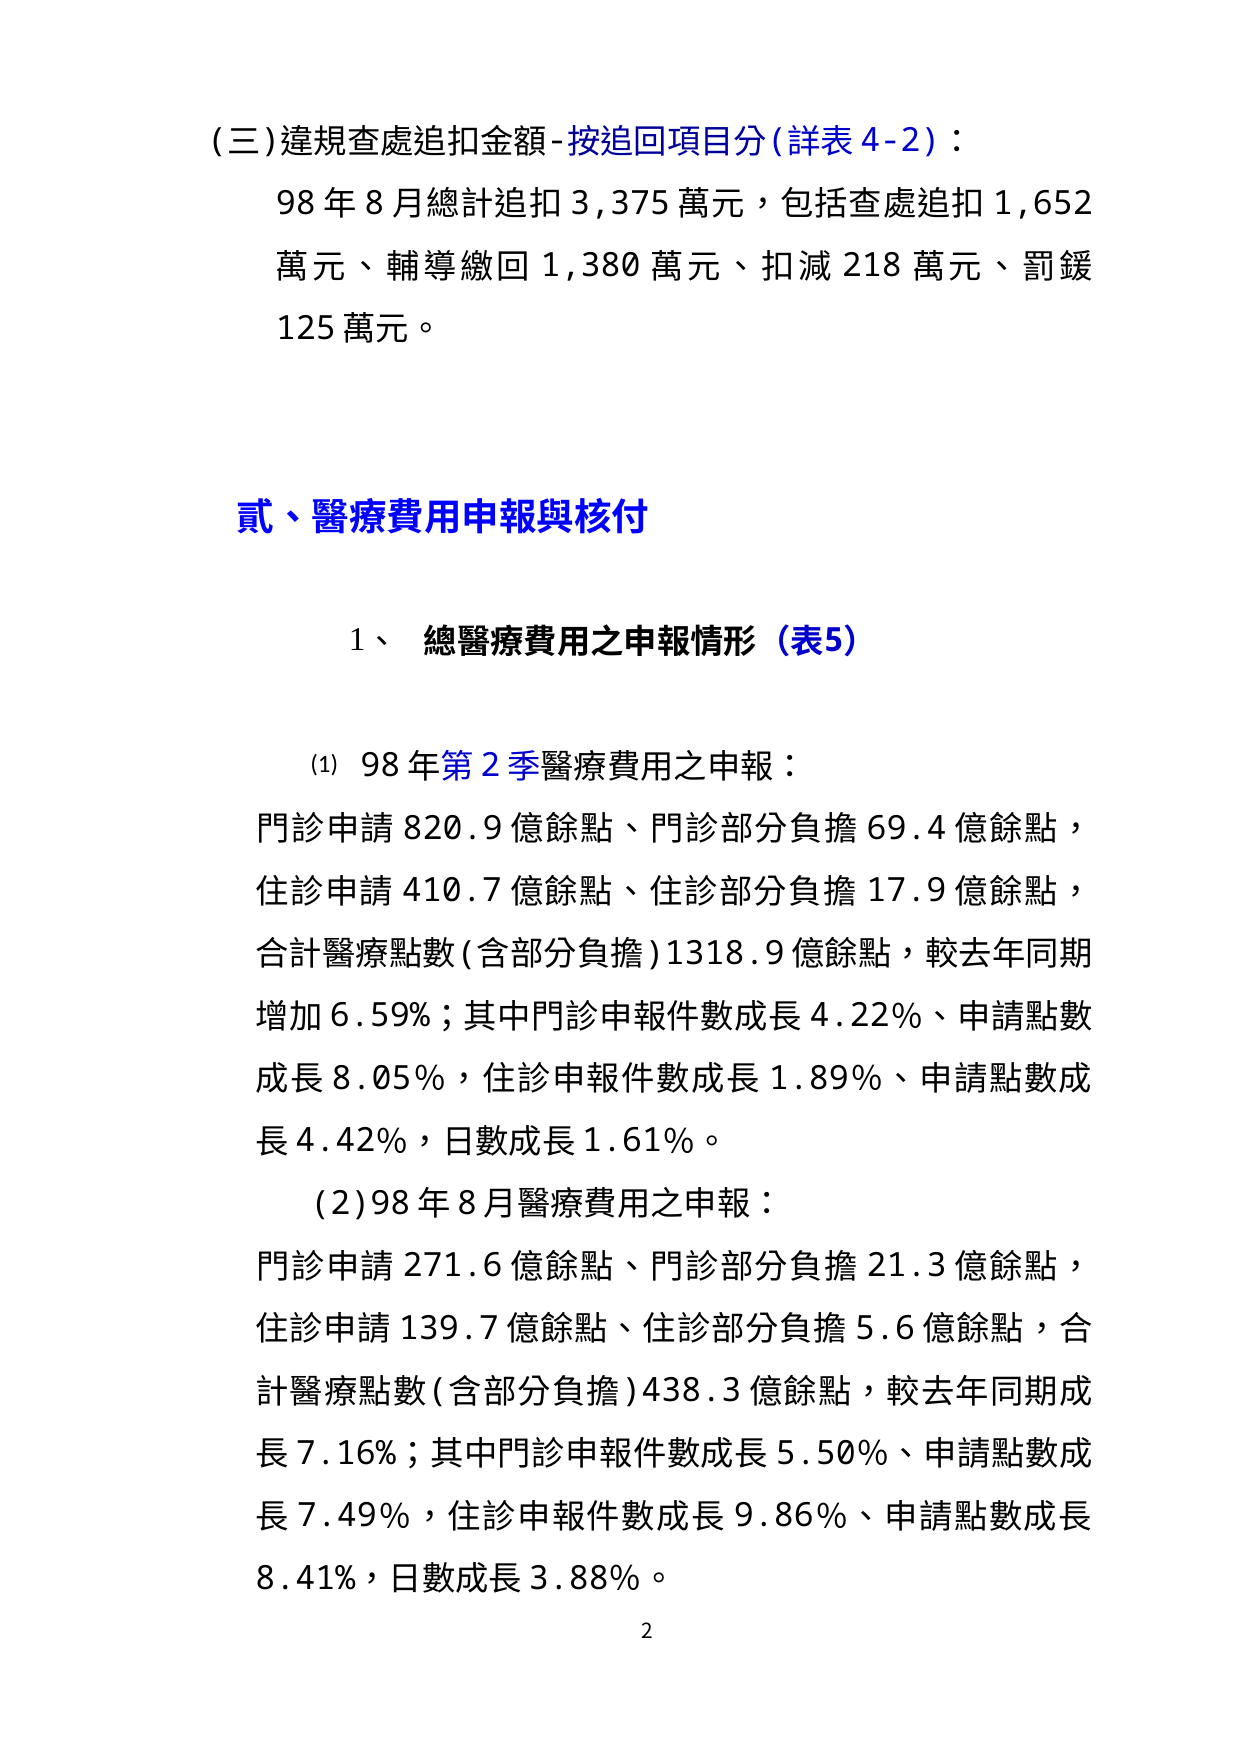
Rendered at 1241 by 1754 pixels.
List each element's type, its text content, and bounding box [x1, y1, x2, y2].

text 門診申請271.6億餘點、門診部分負擔21.3億餘點，住診申請139.7億餘點、住診部分負擔5.6億餘點，合計醫療點數(含部分負擔)438.3億餘點，較去年同期成長7.16%；其中門診申報件數成長5.50％、申請點數成長7.49％，住診申報件數成長9.86％、申請點數成長8.41%，日數成長3.88％。 [255, 1222, 1093, 1597]
text (三)違規查處追扣金額-按追回項目分(詳表4-2)： [207, 97, 1093, 159]
text 98年8月總計追扣3,375萬元，包括查處追扣1,652萬元、輔導繳回1,380萬元、扣減218萬元、罰鍰125萬元。 [276, 159, 1093, 347]
text 門診申請820.9億餘點、門診部分負擔69.4億餘點，住診申請410.7億餘點、住診部分負擔17.9億餘點，合計醫療點數(含部分負擔)1318.9億餘點，較去年同期增加6.59%；其中門診申報件數成長4.22％、申請點數成長8.05％，住診申報件數成長1.89％、申請點數成長4.42％，日數成長1.61％。 [255, 784, 1093, 1159]
list 98年第2季醫療費用之申報： [310, 722, 1093, 784]
list 98年8月醫療費用之申報： [310, 1159, 1093, 1222]
list 醫療費用申報與核付 [236, 472, 1087, 534]
list 總醫療費用之申報情形（表5） [348, 597, 1093, 659]
